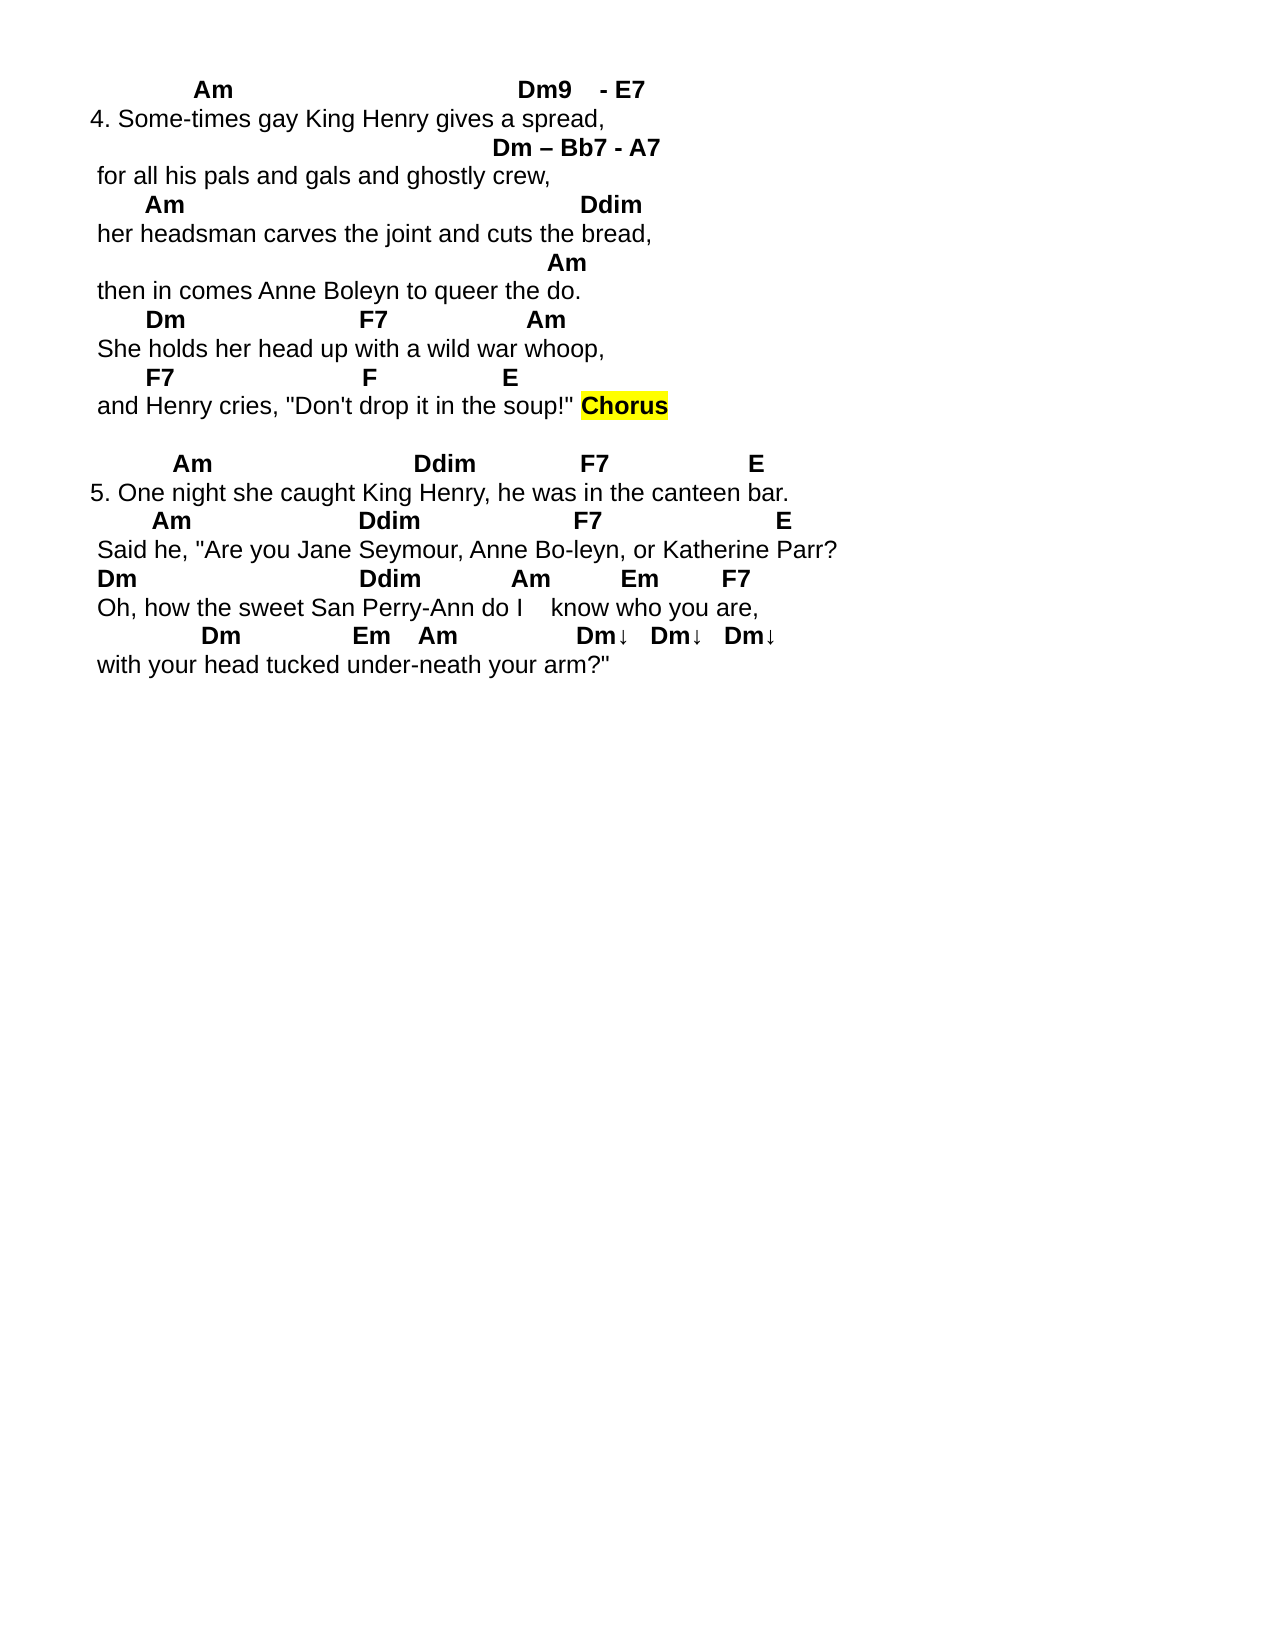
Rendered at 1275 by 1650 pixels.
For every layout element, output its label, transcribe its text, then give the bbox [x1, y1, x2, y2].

text Dm Ddim Am Em F7 [90, 564, 1185, 592]
text Am Ddim [90, 190, 1185, 219]
text Dm Em Am Dm↓ Dm↓ Dm↓ [90, 621, 1185, 650]
text Am Ddim F7 E [90, 449, 1185, 477]
text her headsman carves the joint and cuts the bread, [90, 219, 1185, 247]
text Oh, how the sweet San Perry-Ann do I know who you are, [90, 592, 1185, 621]
text and Henry cries, "Don't drop it in the soup!" Chorus [90, 391, 1185, 420]
text Am Ddim F7 E [90, 506, 1185, 535]
text Dm F7 Am [90, 305, 1185, 334]
text F7 F E [90, 362, 1185, 391]
text with your head tucked under-neath your arm?" [90, 650, 1185, 679]
text 5. One night she caught King Henry, he was in the canteen bar. [90, 477, 1185, 506]
text Dm – Bb7 - A7 [90, 132, 1185, 161]
text Said he, "Are you Jane Seymour, Anne Bo-leyn, or Katherine Parr? [90, 535, 1185, 564]
text Am Dm9 - E7 [90, 75, 1185, 104]
text Am [90, 247, 1185, 276]
text then in comes Anne Boleyn to queer the do. [90, 276, 1185, 305]
text 4. Some-times gay King Henry gives a spread, [90, 104, 1185, 132]
text She holds her head up with a wild war whoop, [90, 334, 1185, 362]
text for all his pals and gals and ghostly crew, [90, 161, 1185, 190]
